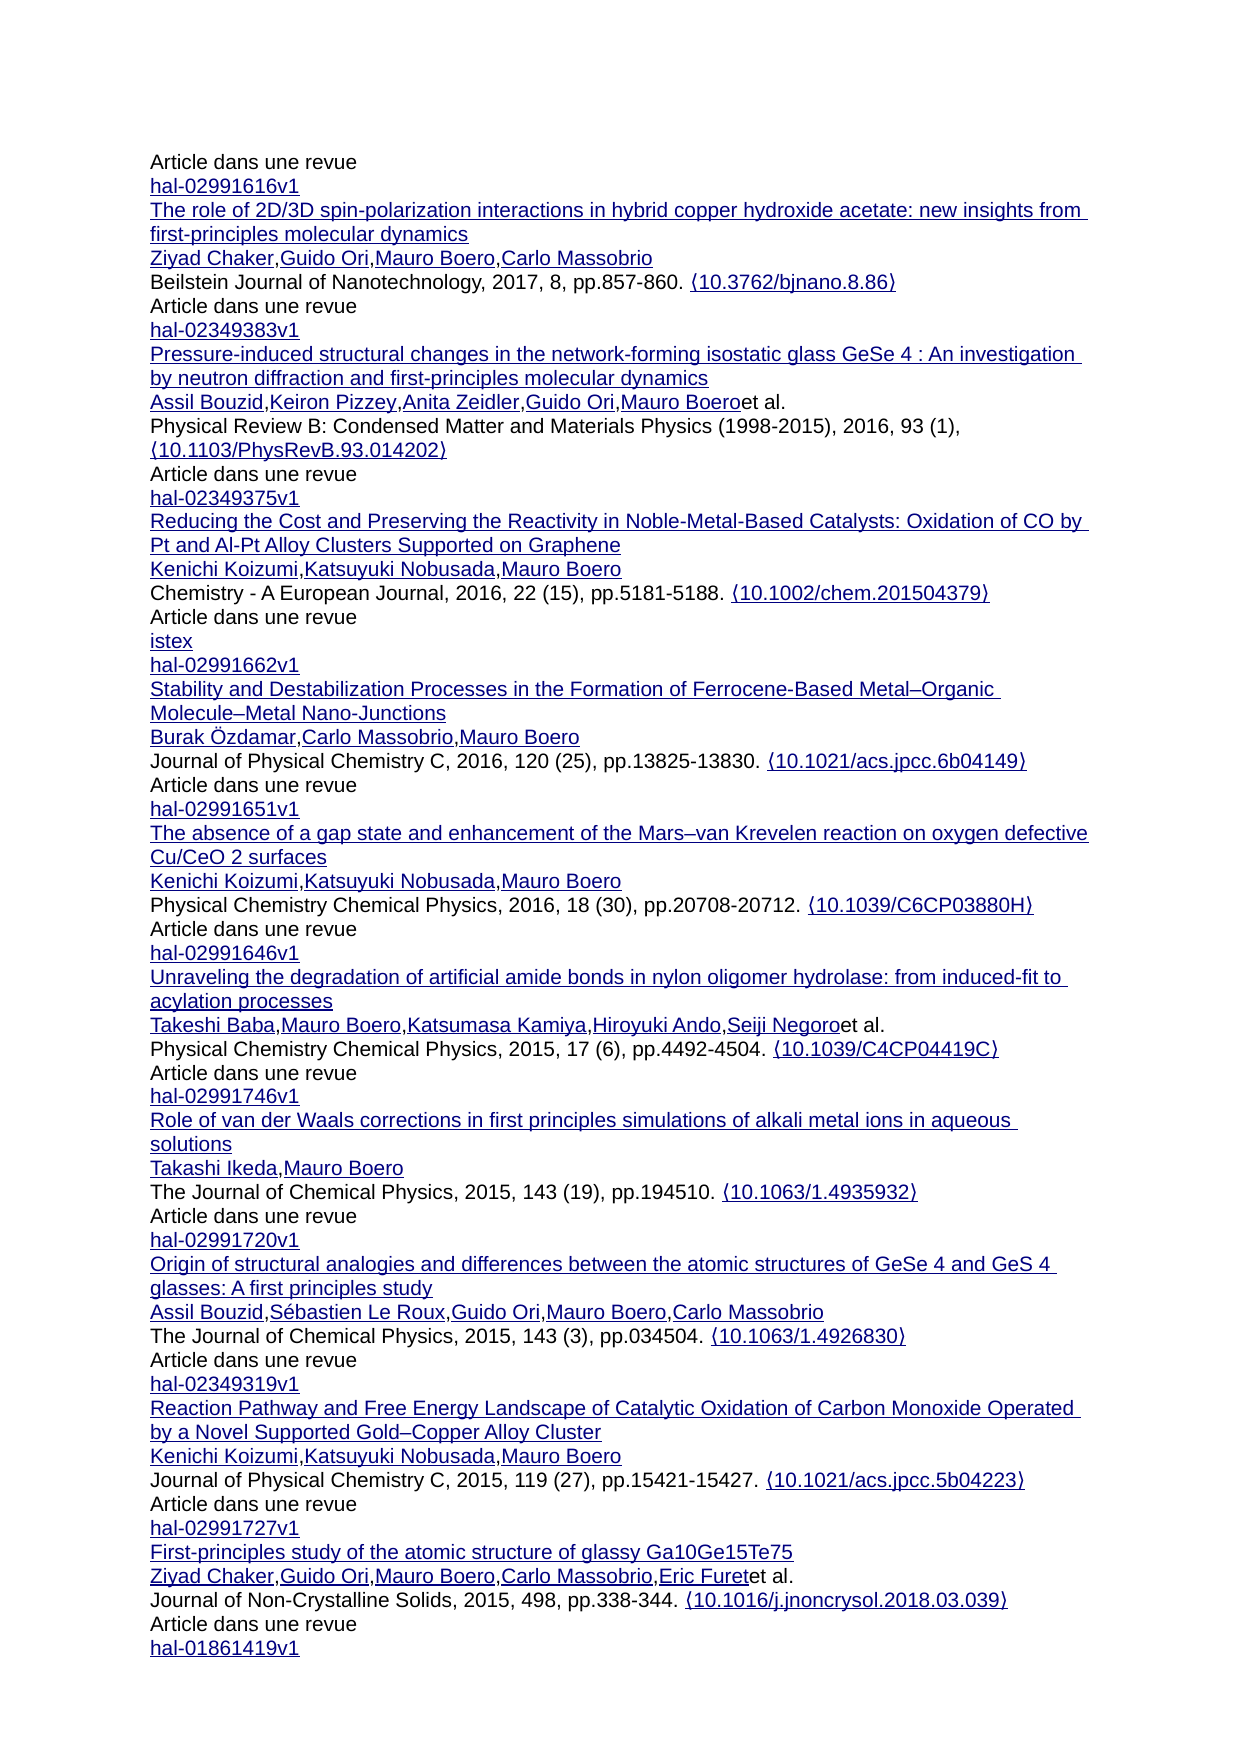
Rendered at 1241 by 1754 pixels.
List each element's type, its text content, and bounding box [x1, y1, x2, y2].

table_cell Pressure-induced structural changes in the network-forming isostatic glass GeSe 4 : An investigation by neutron diffraction and first-principles molecular dynamics Assil Bouzid,Keiron Pizzey,Anita Zeidler,Guido Ori,Mauro Boeroet al. Physical Review B: Condensed Matter and Materials Physics (1998-2015), 2016, 93 (1), ⟨10.1103/PhysRevB.93.014202⟩ Article dans une revue hal-02349375v1 [150, 342, 1090, 509]
table_cell Stability and Destabilization Processes in the Formation of Ferrocene-Based Metal–Organic Molecule–Metal Nano-Junctions Burak Özdamar,Carlo Massobrio,Mauro Boero Journal of Physical Chemistry C, 2016, 120 (25), pp.13825-13830. ⟨10.1021/acs.jpcc.6b04149⟩ Article dans une revue hal-02991651v1 [150, 677, 1090, 821]
table_cell The role of 2D/3D spin-polarization interactions in hybrid copper hydroxide acetate: new insights from first-principles molecular dynamics Ziyad Chaker,Guido Ori,Mauro Boero,Carlo Massobrio Beilstein Journal of Nanotechnology, 2017, 8, pp.857-860. ⟨10.3762/bjnano.8.86⟩ Article dans une revue hal-02349383v1 [150, 198, 1090, 342]
table_cell The absence of a gap state and enhancement of the Mars–van Krevelen reaction on oxygen defective Cu/CeO 2 surfaces Kenichi Koizumi,Katsuyuki Nobusada,Mauro Boero Physical Chemistry Chemical Physics, 2016, 18 (30), pp.20708-20712. ⟨10.1039/C6CP03880H⟩ Article dans une revue hal-02991646v1 [150, 821, 1090, 964]
table_cell Origin of structural analogies and differences between the atomic structures of GeSe 4 and GeS 4 glasses: A first principles study Assil Bouzid,Sébastien Le Roux,Guido Ori,Mauro Boero,Carlo Massobrio The Journal of Chemical Physics, 2015, 143 (3), pp.034504. ⟨10.1063/1.4926830⟩ Article dans une revue hal-02349319v1 [150, 1252, 1090, 1396]
table_cell Unraveling the degradation of artificial amide bonds in nylon oligomer hydrolase: from induced-fit to acylation processes Takeshi Baba,Mauro Boero,Katsumasa Kamiya,Hiroyuki Ando,Seiji Negoroet al. Physical Chemistry Chemical Physics, 2015, 17 (6), pp.4492-4504. ⟨10.1039/C4CP04419C⟩ Article dans une revue hal-02991746v1 [150, 965, 1090, 1108]
table_cell Reaction Pathway and Free Energy Landscape of Catalytic Oxidation of Carbon Monoxide Operated by a Novel Supported Gold–Copper Alloy Cluster Kenichi Koizumi,Katsuyuki Nobusada,Mauro Boero Journal of Physical Chemistry C, 2015, 119 (27), pp.15421-15427. ⟨10.1021/acs.jpcc.5b04223⟩ Article dans une revue hal-02991727v1 [150, 1396, 1090, 1539]
table_cell Role of van der Waals corrections in first principles simulations of alkali metal ions in aqueous solutions Takashi Ikeda,Mauro Boero The Journal of Chemical Physics, 2015, 143 (19), pp.194510. ⟨10.1063/1.4935932⟩ Article dans une revue hal-02991720v1 [150, 1108, 1090, 1252]
table_cell Reducing the Cost and Preserving the Reactivity in Noble-Metal-Based Catalysts: Oxidation of CO by Pt and Al-Pt Alloy Clusters Supported on Graphene Kenichi Koizumi,Katsuyuki Nobusada,Mauro Boero Chemistry - A European Journal, 2016, 22 (15), pp.5181-5188. ⟨10.1002/chem.201504379⟩ Article dans une revue istex hal-02991662v1 [150, 509, 1090, 677]
table_cell First-principles study of the atomic structure of glassy Ga10Ge15Te75 Ziyad Chaker,Guido Ori,Mauro Boero,Carlo Massobrio,Eric Furetet al. Journal of Non-Crystalline Solids, 2015, 498, pp.338-344. ⟨10.1016/j.jnoncrysol.2018.03.039⟩ Article dans une revue hal-01861419v1 [150, 1540, 1090, 1659]
table_cell Article dans une revue hal-02991616v1 [150, 150, 1090, 198]
